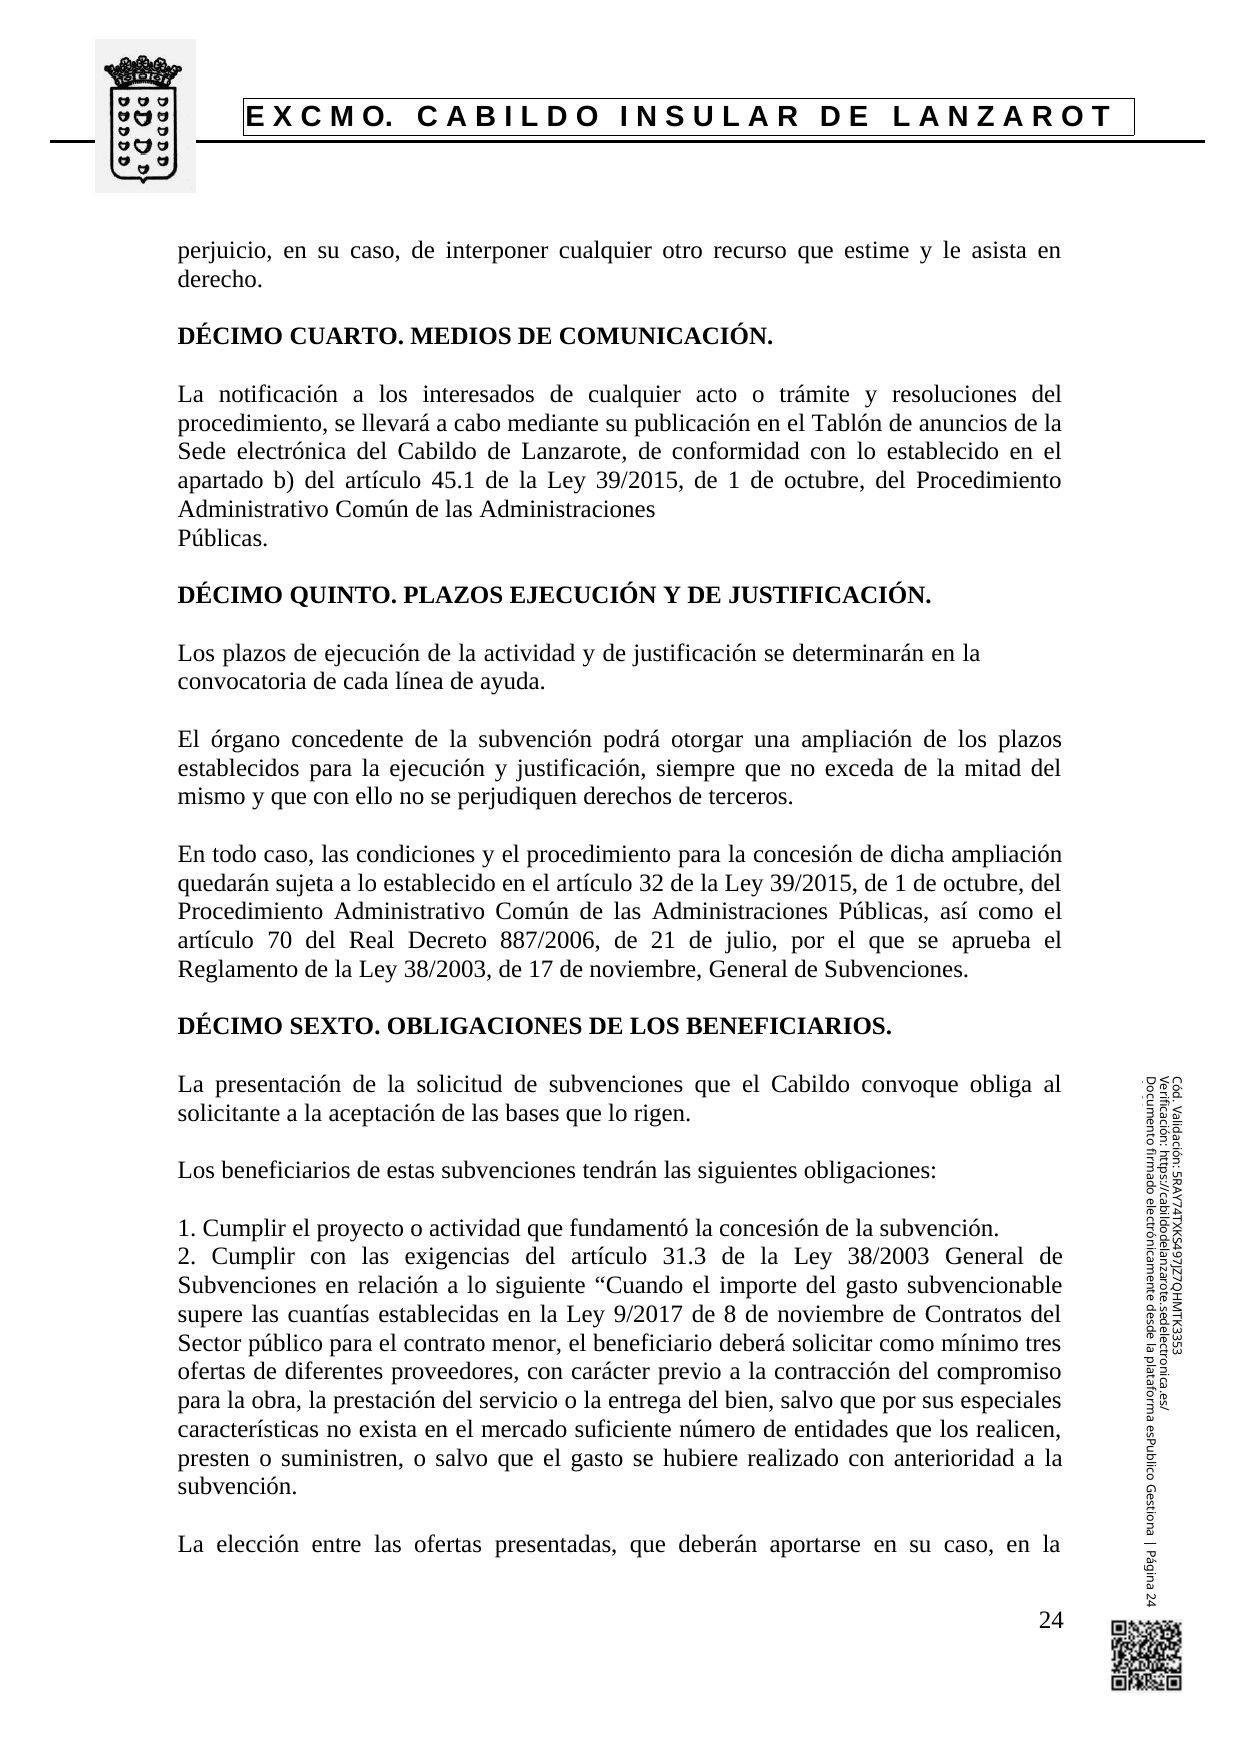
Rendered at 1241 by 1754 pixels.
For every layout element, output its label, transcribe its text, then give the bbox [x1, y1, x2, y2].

text En todo caso, las condiciones y el procedimiento para la concesión de dicha ampliación quedarán sujeta a lo establecido en el artículo 32 de la Ley 39/2015, de 1 de octubre, del Procedimiento Administrativo Común de las Administraciones Públicas, así como el artículo 70 del Real Decreto 887/2006, de 21 de julio, por el que se aprueba el Reglamento de la Ley 38/2003, de 17 de noviembre, General de Subvenciones. [177, 839, 1063, 983]
text Cód. Validación: 5RAY74TXKS497JZ7QHMTK3353 [1171, 1076, 1184, 1611]
list Cumplir el proyecto o actividad que fundamentó la concesión de la subvención. [177, 1213, 1143, 1241]
subtitle DÉCIMO CUARTO. MEDIOS DE COMUNICACIÓN. [177, 321, 1194, 350]
subtitle DÉCIMO SEXTO. OBLIGACIONES DE LOS BENEFICIARIOS. [177, 1011, 1194, 1040]
text Los beneficiarios de estas subvenciones tendrán las siguientes obligaciones: [177, 1155, 1143, 1184]
picture [95, 39, 196, 193]
text La presentación de la solicitud de subvenciones que el Cabildo convoque obliga al solicitante a la aceptación de las bases que lo rigen. [177, 1069, 1080, 1126]
text Documento firmado electrónicamente desde la plataforma esPublico Gestiona | Página 24 de 31 [1143, 1076, 1158, 1611]
list Cumplir con las exigencias del artículo 31.3 de la Ley 38/2003 General de Subvenciones en relación a lo siguiente “Cuando el importe del gasto subvencionable supere las cuantías establecidas en la Ley 9/2017 de 8 de noviembre de Contratos del Sector público para el contrato menor, el beneficiario deberá solicitar como mínimo tres ofertas de diferentes proveedores, con carácter previo a la contracción del compromiso para la obra, la prestación del servicio o la entrega del bien, salvo que por sus especiales características no exista en el mercado suficiente número de entidades que los realicen, presten o suministren, o salvo que el gasto se hubiere realizado con anterioridad a la subvención. [177, 1241, 1063, 1500]
text Verificación: https://cabildodelanzarote.sedelectronica.es/ [1158, 1076, 1171, 1611]
text El órgano concedente de la subvención podrá otorgar una ampliación de los plazos establecidos para la ejecución y justificación, siempre que no exceda de la mitad del mismo y que con ello no se perjudiquen derechos de terceros. [177, 724, 1063, 810]
subtitle DÉCIMO QUINTO. PLAZOS EJECUCIÓN Y DE JUSTIFICACIÓN. [177, 580, 1194, 609]
text 24 [58, 1605, 1063, 1634]
text Públicas. [177, 523, 1194, 551]
text Los plazos de ejecución de la actividad y de justificación se determinarán en la convocatoria de cada línea de ayuda. [177, 638, 1080, 695]
text La elección entre las ofertas presentadas, que deberán aportarse en su caso, en la [177, 1529, 1143, 1558]
picture [1110, 1619, 1184, 1693]
text perjuicio, en su caso, de interponer cualquier otro recurso que estime y le asista en derecho. [177, 235, 1063, 293]
text La notificación a los interesados de cualquier acto o trámite y resoluciones del procedimiento, se llevará a cabo mediante su publicación en el Tablón de anuncios de la Sede electrónica del Cabildo de Lanzarote, de conformidad con lo establecido en el apartado b) del artículo 45.1 de la Ley 39/2015, de 1 de octubre, del Procedimiento Administrativo Común de las Administraciones [177, 379, 1063, 523]
